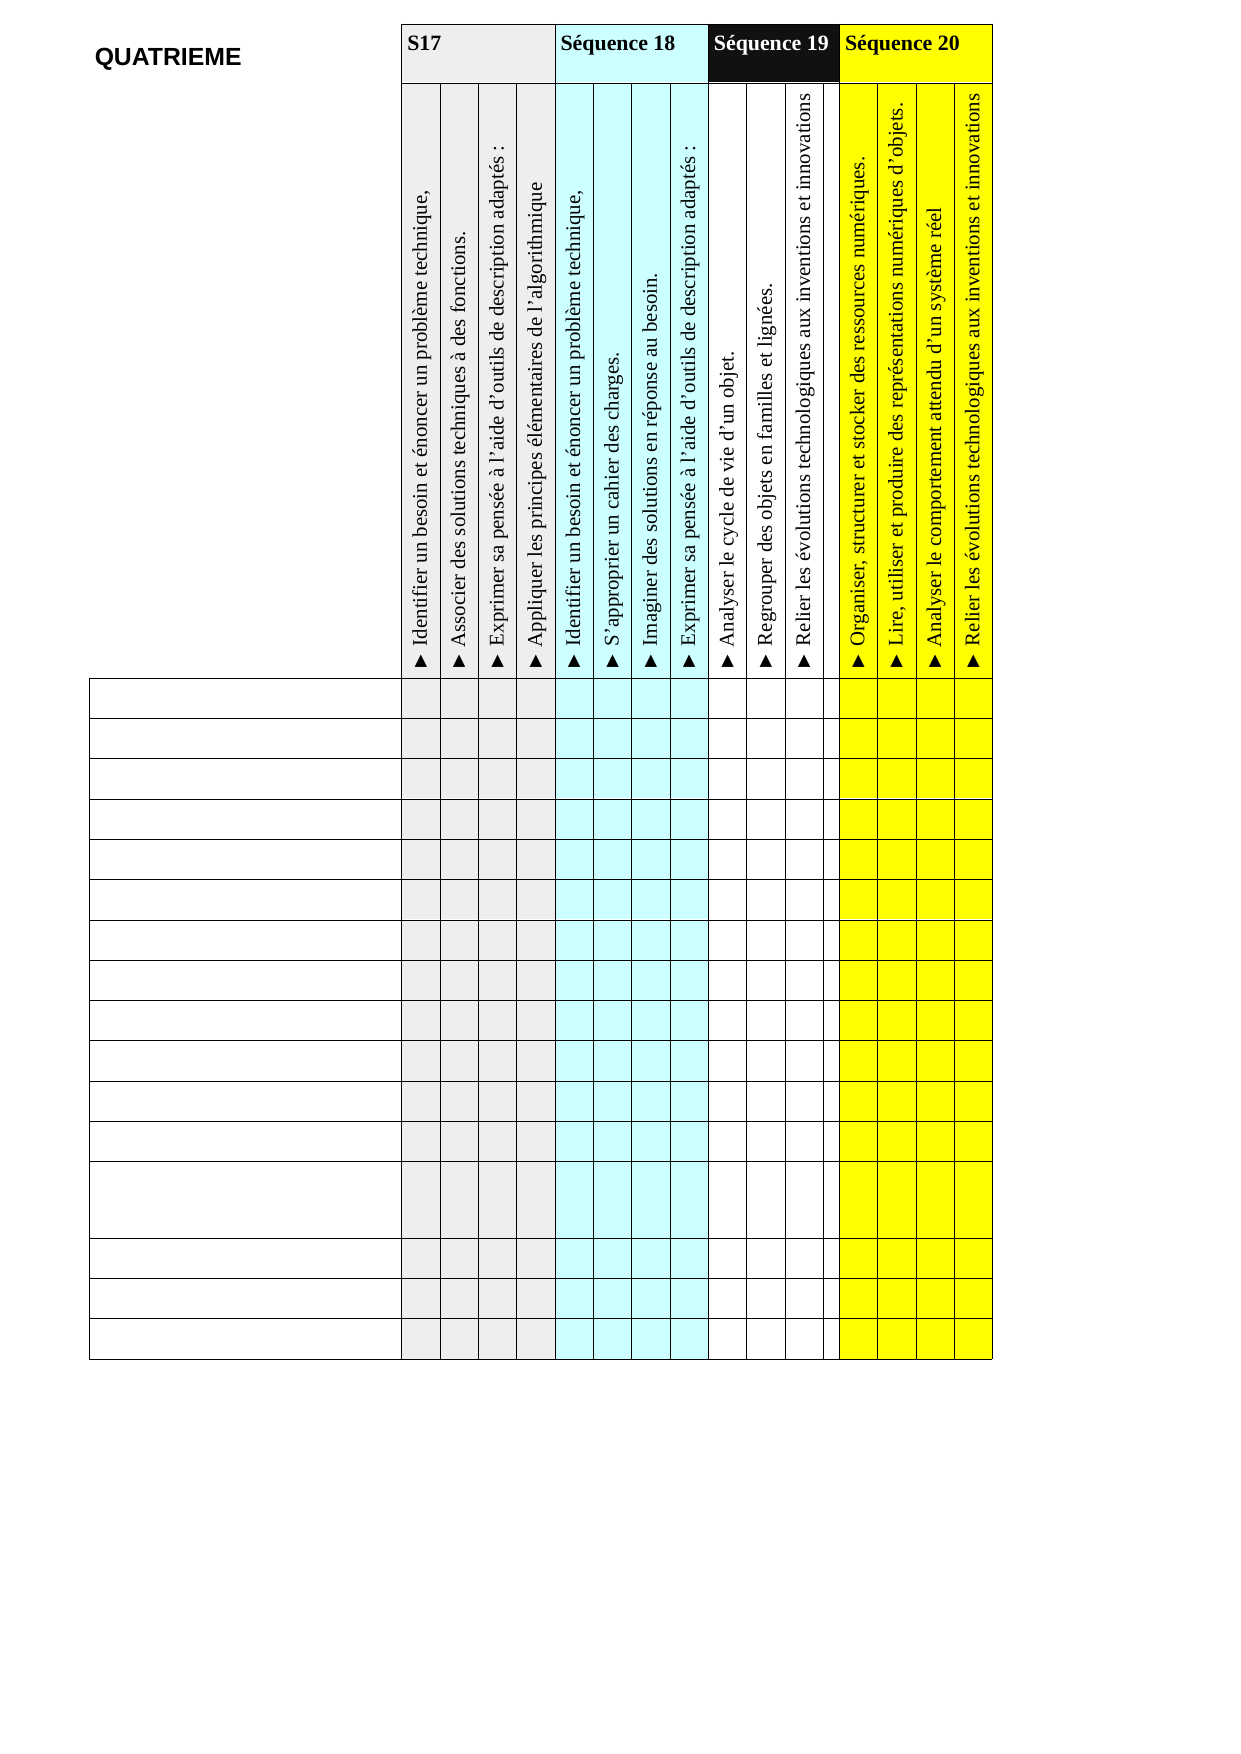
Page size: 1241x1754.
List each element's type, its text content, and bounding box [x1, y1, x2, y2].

table_cell [90, 1319, 401, 1359]
table_cell [709, 679, 746, 718]
table_cell [840, 679, 877, 718]
table_cell [786, 800, 823, 839]
table_cell [709, 800, 746, 839]
table_cell [594, 800, 631, 839]
table_cell ► Lire, utiliser et produire des représentations numériques d’objets. [878, 84, 916, 678]
table_cell [840, 840, 877, 879]
table_cell [878, 880, 916, 919]
table_cell [402, 1279, 440, 1318]
table_cell [556, 800, 593, 839]
table_cell [878, 1319, 916, 1359]
table_cell [90, 961, 401, 1000]
table_cell [402, 1041, 440, 1081]
table_cell [671, 1122, 708, 1161]
table_cell [402, 719, 440, 758]
table_cell [671, 1279, 708, 1318]
table_cell [479, 840, 516, 879]
table_cell [517, 1041, 555, 1081]
table_cell [786, 1041, 823, 1081]
table_cell [441, 921, 478, 960]
table_cell ► Exprimer sa pensée à l’aide d’outils de description adaptés : [479, 84, 516, 678]
table_cell [824, 1122, 839, 1161]
table_cell [671, 1001, 708, 1040]
table_cell [671, 921, 708, 960]
table_cell [878, 679, 916, 718]
table_cell [709, 1082, 746, 1121]
table_cell [479, 880, 516, 919]
table_cell [556, 880, 593, 919]
table_cell [955, 1319, 992, 1359]
table_cell [594, 1082, 631, 1121]
table_cell [594, 1122, 631, 1161]
table_cell [671, 759, 708, 798]
table_cell [90, 880, 401, 919]
table_cell [709, 759, 746, 798]
table_cell [402, 759, 440, 798]
table_cell [917, 961, 954, 1000]
table_cell [917, 1239, 954, 1278]
table_cell [90, 1279, 401, 1318]
table_cell ► Associer des solutions techniques à des fonctions. [441, 84, 478, 678]
table_cell [632, 800, 670, 839]
table_cell [824, 759, 839, 798]
table_cell [955, 679, 992, 718]
table_cell [402, 880, 440, 919]
table_cell ► Relier les évolutions technologiques aux inventions et innovations [786, 84, 823, 678]
table_cell [878, 1041, 916, 1081]
table_cell [824, 719, 839, 758]
table_cell [90, 719, 401, 758]
table_cell [517, 840, 555, 879]
table_cell [747, 1319, 785, 1359]
table_header Séquence 18 [556, 25, 708, 82]
table_cell [402, 1001, 440, 1040]
table_cell [517, 719, 555, 758]
table_cell [632, 1162, 670, 1238]
table_cell [556, 1279, 593, 1318]
table_cell [479, 1001, 516, 1040]
table_cell [917, 679, 954, 718]
table_cell [441, 1122, 478, 1161]
table_cell ► Organiser, structurer et stocker des ressources numériques. [840, 84, 877, 678]
table_cell [709, 1279, 746, 1318]
table_cell [786, 840, 823, 879]
table_cell [840, 1001, 877, 1040]
table_cell [840, 1239, 877, 1278]
table_cell [709, 961, 746, 1000]
table_cell [840, 800, 877, 839]
table_cell [594, 1041, 631, 1081]
table_cell [840, 921, 877, 960]
table_cell [917, 800, 954, 839]
table_cell [594, 1001, 631, 1040]
table_cell [556, 1239, 593, 1278]
table_cell [786, 759, 823, 798]
table_cell [632, 1001, 670, 1040]
table_cell [441, 1162, 478, 1238]
table_cell [517, 1162, 555, 1238]
table_cell [402, 961, 440, 1000]
table_cell [786, 1239, 823, 1278]
table_cell [441, 1319, 478, 1359]
table_cell [747, 800, 785, 839]
table_cell [955, 1041, 992, 1081]
table_cell [402, 921, 440, 960]
table_cell [479, 1082, 516, 1121]
table_cell [786, 1082, 823, 1121]
table_cell [517, 1239, 555, 1278]
table_cell [517, 759, 555, 798]
table_cell [479, 1041, 516, 1081]
table_header Séquence 20 [840, 25, 992, 82]
table_cell [878, 840, 916, 879]
table_cell [747, 1001, 785, 1040]
table_cell [90, 679, 401, 718]
table_cell [671, 840, 708, 879]
table_cell [402, 840, 440, 879]
table_cell [594, 961, 631, 1000]
table_cell [441, 1082, 478, 1121]
table_cell [824, 880, 839, 919]
table_cell [479, 759, 516, 798]
table_cell [955, 880, 992, 919]
table_cell [747, 759, 785, 798]
table_cell [90, 1122, 401, 1161]
table_cell [917, 1122, 954, 1161]
table_cell [709, 1319, 746, 1359]
table_cell [878, 1082, 916, 1121]
table_cell [955, 1279, 992, 1318]
table_cell [824, 1239, 839, 1278]
table_cell [594, 840, 631, 879]
table_cell [441, 800, 478, 839]
table_cell [786, 1319, 823, 1359]
table_cell [479, 800, 516, 839]
table_cell [671, 1319, 708, 1359]
table_cell [594, 1319, 631, 1359]
table_cell [441, 759, 478, 798]
table_cell [747, 840, 785, 879]
table_cell [556, 719, 593, 758]
table_cell [556, 1082, 593, 1121]
table_cell [632, 759, 670, 798]
table_cell [594, 1239, 631, 1278]
table_cell [747, 679, 785, 718]
table_cell [632, 840, 670, 879]
table_cell [824, 1319, 839, 1359]
table_cell [840, 1082, 877, 1121]
table_cell [955, 1001, 992, 1040]
table_cell [479, 961, 516, 1000]
table_cell [917, 880, 954, 919]
table_cell [709, 1122, 746, 1161]
table_cell [671, 679, 708, 718]
table_cell [441, 840, 478, 879]
table_cell [917, 759, 954, 798]
table_cell [878, 800, 916, 839]
table_cell [556, 1319, 593, 1359]
table_cell [479, 1239, 516, 1278]
table_cell [556, 759, 593, 798]
table_cell [632, 719, 670, 758]
table_cell [840, 759, 877, 798]
table_cell [632, 961, 670, 1000]
table_cell [594, 880, 631, 919]
table_cell [632, 880, 670, 919]
table_cell [632, 1239, 670, 1278]
table_cell [90, 1001, 401, 1040]
table_cell [840, 1122, 877, 1161]
table_cell [824, 1001, 839, 1040]
table_cell [556, 1001, 593, 1040]
table_cell [402, 679, 440, 718]
table_cell [878, 1001, 916, 1040]
table_cell [517, 1082, 555, 1121]
table_cell [824, 679, 839, 718]
table_cell [90, 1082, 401, 1121]
table_cell [955, 1082, 992, 1121]
table_cell [840, 961, 877, 1000]
table_cell [441, 1239, 478, 1278]
table_cell [90, 759, 401, 798]
table_cell [517, 880, 555, 919]
table_cell [747, 961, 785, 1000]
table_cell [840, 880, 877, 919]
table_cell [90, 800, 401, 839]
table_cell ► Exprimer sa pensée à l’aide d’outils de description adaptés : [671, 84, 708, 678]
table_cell [786, 1122, 823, 1161]
table_cell [632, 1279, 670, 1318]
table_cell [747, 1122, 785, 1161]
table_cell [441, 1001, 478, 1040]
table_cell [917, 1319, 954, 1359]
table_cell [632, 921, 670, 960]
table_cell [786, 1001, 823, 1040]
table_cell [955, 961, 992, 1000]
table_cell [479, 679, 516, 718]
table_cell [709, 1162, 746, 1238]
table_cell [824, 1162, 839, 1238]
table_cell [671, 719, 708, 758]
table_cell [441, 719, 478, 758]
table_cell [709, 840, 746, 879]
table_cell [824, 921, 839, 960]
table_cell [955, 719, 992, 758]
table_cell [955, 759, 992, 798]
table_cell ► S’approprier un cahier des charges. [594, 84, 631, 678]
table_cell [917, 719, 954, 758]
table_cell [709, 921, 746, 960]
table_cell [786, 961, 823, 1000]
table_cell [90, 1041, 401, 1081]
table_cell [917, 1162, 954, 1238]
table_cell [671, 1239, 708, 1278]
table_cell [840, 1162, 877, 1238]
table_cell [917, 840, 954, 879]
table_cell [517, 800, 555, 839]
table_cell [90, 840, 401, 879]
table_cell [917, 1082, 954, 1121]
table_cell [632, 1082, 670, 1121]
table_cell [878, 759, 916, 798]
table_cell [402, 1122, 440, 1161]
table_cell [747, 1279, 785, 1318]
table_cell [786, 719, 823, 758]
table_cell [556, 679, 593, 718]
table_cell [556, 1041, 593, 1081]
table_cell [747, 719, 785, 758]
table_cell [479, 1122, 516, 1161]
table_cell [632, 679, 670, 718]
table_cell [671, 1041, 708, 1081]
table_cell [402, 1082, 440, 1121]
table_cell [479, 921, 516, 960]
table_cell [402, 800, 440, 839]
table_cell [747, 921, 785, 960]
table_cell [556, 840, 593, 879]
table_cell [786, 679, 823, 718]
table_cell ► Relier les évolutions technologiques aux inventions et innovations [955, 84, 992, 678]
table_cell ► Imaginer des solutions en réponse au besoin. [632, 84, 670, 678]
table_cell [402, 1319, 440, 1359]
table_cell [517, 679, 555, 718]
table_cell [824, 1041, 839, 1081]
table_header S17 [402, 25, 555, 82]
table_cell ► Identifier un besoin et énoncer un problème technique, [402, 84, 440, 678]
table_cell [556, 921, 593, 960]
table_cell [709, 1041, 746, 1081]
table_cell [747, 1041, 785, 1081]
table_cell [917, 1041, 954, 1081]
table_cell [786, 1279, 823, 1318]
table_cell [441, 1279, 478, 1318]
table_header Séquence 19 [709, 25, 839, 82]
table_cell [632, 1122, 670, 1161]
table_header QUATRIEME [89, 24, 401, 82]
table_cell [917, 1279, 954, 1318]
table_cell [594, 759, 631, 798]
table_cell [517, 1001, 555, 1040]
table_cell [441, 880, 478, 919]
table_cell [878, 921, 916, 960]
table_cell [594, 1162, 631, 1238]
table_cell [878, 1279, 916, 1318]
table_cell [786, 921, 823, 960]
table_cell ► Regrouper des objets en familles et lignées. [747, 84, 785, 678]
table_cell [878, 719, 916, 758]
table_cell [955, 1162, 992, 1238]
table_cell [632, 1041, 670, 1081]
table_cell [824, 1279, 839, 1318]
table_cell [878, 1162, 916, 1238]
table_cell [441, 1041, 478, 1081]
table_cell [90, 921, 401, 960]
table_cell [402, 1162, 440, 1238]
table_cell [955, 800, 992, 839]
table_cell [89, 83, 401, 678]
table_cell [709, 1001, 746, 1040]
table_cell [479, 719, 516, 758]
table_cell [517, 1122, 555, 1161]
table_cell [955, 921, 992, 960]
table_cell [709, 1239, 746, 1278]
table_cell [441, 961, 478, 1000]
table_cell [840, 1319, 877, 1359]
table_cell [517, 1319, 555, 1359]
table_cell [955, 1122, 992, 1161]
table_cell [709, 719, 746, 758]
table_cell [824, 800, 839, 839]
table_cell [878, 961, 916, 1000]
table_cell [917, 921, 954, 960]
table_cell [632, 1319, 670, 1359]
table_cell ► Identifier un besoin et énoncer un problème technique, [556, 84, 593, 678]
table_cell ► Analyser le comportement attendu d’un système réel [917, 84, 954, 678]
table_cell [556, 961, 593, 1000]
table_cell [594, 719, 631, 758]
table_cell [479, 1162, 516, 1238]
table_cell [671, 1162, 708, 1238]
table_cell [556, 1162, 593, 1238]
table_cell [824, 840, 839, 879]
table_cell [402, 1239, 440, 1278]
table_cell [955, 840, 992, 879]
table_cell [671, 880, 708, 919]
table_cell [594, 1279, 631, 1318]
table_cell [747, 1162, 785, 1238]
table_cell [709, 880, 746, 919]
table_cell [594, 921, 631, 960]
table_cell [917, 1001, 954, 1040]
table_cell [556, 1122, 593, 1161]
table_cell [90, 1162, 401, 1238]
table_cell [671, 800, 708, 839]
table_cell [517, 961, 555, 1000]
table_cell [671, 961, 708, 1000]
table_cell [479, 1279, 516, 1318]
table_cell [479, 1319, 516, 1359]
table_cell [955, 1239, 992, 1278]
table_cell [786, 1162, 823, 1238]
table_cell [517, 1279, 555, 1318]
table_cell [747, 1082, 785, 1121]
table_cell ► Analyser le cycle de vie d’un objet. [709, 84, 746, 678]
table_cell [90, 1239, 401, 1278]
table_cell [878, 1239, 916, 1278]
table_cell [671, 1082, 708, 1121]
table_cell [840, 1279, 877, 1318]
table_cell [786, 880, 823, 919]
table_cell [747, 1239, 785, 1278]
table_cell [824, 961, 839, 1000]
table_cell [824, 1082, 839, 1121]
table_cell [517, 921, 555, 960]
table_cell [840, 1041, 877, 1081]
table_cell [594, 679, 631, 718]
table_cell [441, 679, 478, 718]
table_cell [747, 880, 785, 919]
table_cell [824, 84, 839, 678]
table_cell [840, 719, 877, 758]
table_cell ► Appliquer les principes élémentaires de l’algorithmique [517, 84, 555, 678]
table_cell [878, 1122, 916, 1161]
